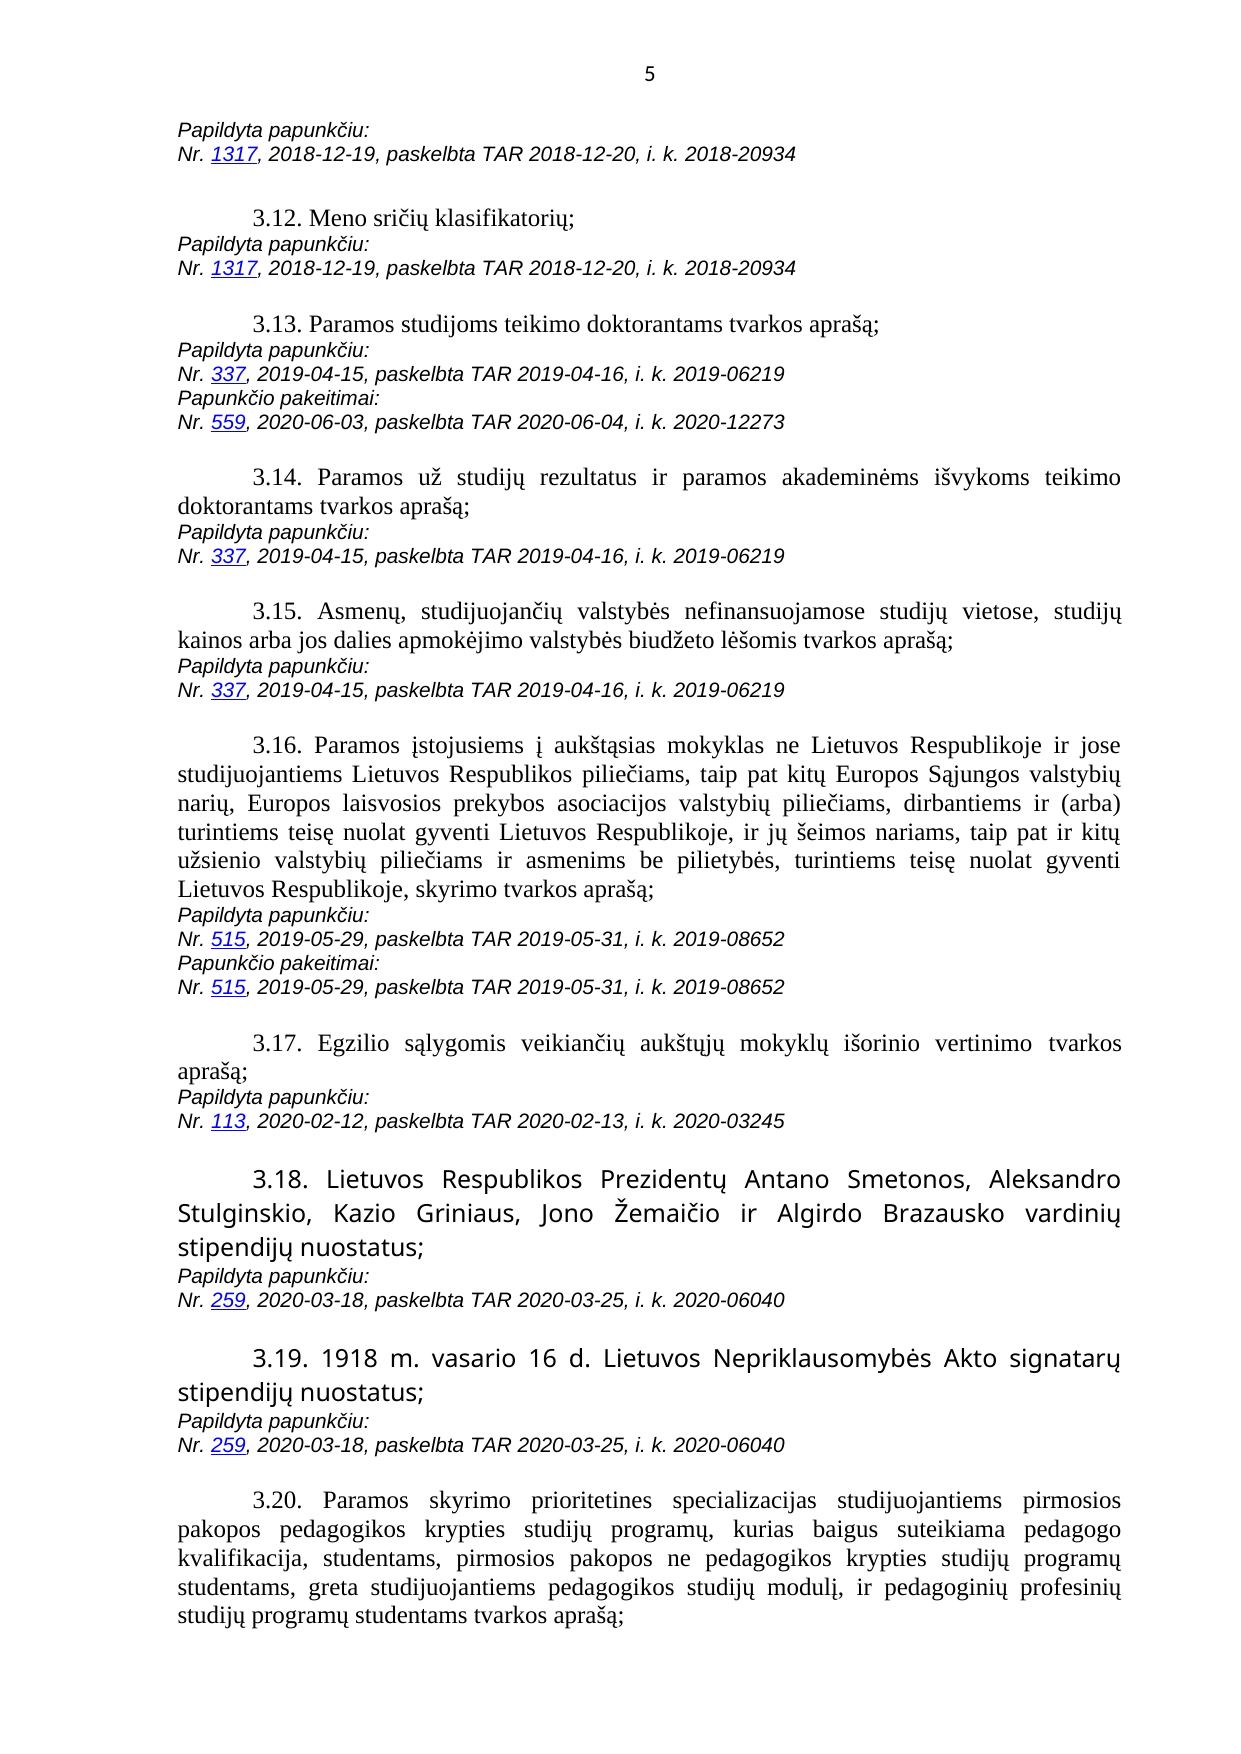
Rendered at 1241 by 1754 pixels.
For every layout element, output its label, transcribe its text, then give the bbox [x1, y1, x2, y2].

text Nr. 337, 2019-04-15, paskelbta TAR 2019-04-16, i. k. 2019-06219 [177, 544, 1122, 568]
text 3.15. Asmenų, studijuojančių valstybės nefinansuojamose studijų vietose, studijų kainos arba jos dalies apmokėjimo valstybės biudžeto lėšomis tvarkos aprašą; [177, 596, 1122, 654]
text Nr. 1317, 2018-12-19, paskelbta TAR 2018-12-20, i. k. 2018-20934 [177, 256, 1122, 280]
text Nr. 259, 2020-03-18, paskelbta TAR 2020-03-25, i. k. 2020-06040 [177, 1433, 1122, 1457]
text Papildyta papunkčiu: [177, 1264, 1122, 1288]
text 3.13. Paramos studijoms teikimo doktorantams tvarkos aprašą; [177, 309, 1122, 338]
text Nr. 515, 2019-05-29, paskelbta TAR 2019-05-31, i. k. 2019-08652 [177, 975, 1122, 999]
text Papildyta papunkčiu: [177, 520, 1122, 544]
text Papildyta papunkčiu: [177, 338, 1122, 362]
text Nr. 1317, 2018-12-19, paskelbta TAR 2018-12-20, i. k. 2018-20934 [177, 142, 1122, 166]
text 3.16. Paramos įstojusiems į aukštąsias mokyklas ne Lietuvos Respublikoje ir jose studijuojantiems Lietuvos Respublikos piliečiams, taip pat kitų Europos Sąjungos valstybių narių, Europos laisvosios prekybos asociacijos valstybių piliečiams, dirbantiems ir (arba) turintiems teisę nuolat gyventi Lietuvos Respublikoje, ir jų šeimos nariams, taip pat ir kitų užsienio valstybių piliečiams ir asmenims be pilietybės, turintiems teisę nuolat gyventi Lietuvos Respublikoje, skyrimo tvarkos aprašą; [177, 731, 1122, 903]
text 3.12. Meno sričių klasifikatorių; [177, 195, 1122, 232]
text Papildyta papunkčiu: [177, 654, 1122, 678]
text Papildyta papunkčiu: [177, 1409, 1122, 1433]
text Papildyta papunkčiu: [177, 118, 1122, 142]
text Papunkčio pakeitimai: [177, 386, 1122, 409]
text Papunkčio pakeitimai: [177, 951, 1122, 975]
text Nr. 337, 2019-04-15, paskelbta TAR 2019-04-16, i. k. 2019-06219 [177, 678, 1122, 702]
text 3.14. Paramos už studijų rezultatus ir paramos akademinėms išvykoms teikimo doktorantams tvarkos aprašą; [177, 462, 1122, 520]
text Nr. 515, 2019-05-29, paskelbta TAR 2019-05-31, i. k. 2019-08652 [177, 927, 1122, 951]
text Nr. 113, 2020-02-12, paskelbta TAR 2020-02-13, i. k. 2020-03245 [177, 1109, 1122, 1133]
text 3.19. 1918 m. vasario 16 d. Lietuvos Nepriklausomybės Akto signatarų stipendijų nuostatus; [177, 1341, 1122, 1409]
text Nr. 559, 2020-06-03, paskelbta TAR 2020-06-04, i. k. 2020-12273 [177, 409, 1122, 433]
text 3.20. Paramos skyrimo prioritetines specializacijas studijuojantiems pirmosios pakopos pedagogikos krypties studijų programų, kurias baigus suteikiama pedagogo kvalifikacija, studentams, pirmosios pakopos ne pedagogikos krypties studijų programų studentams, greta studijuojantiems pedagogikos studijų modulį, ir pedagoginių profesinių studijų programų studentams tvarkos aprašą; [177, 1486, 1122, 1629]
text 3.17. Egzilio sąlygomis veikiančių aukštųjų mokyklų išorinio vertinimo tvarkos aprašą; [177, 1028, 1122, 1085]
text 3.18. Lietuvos Respublikos Prezidentų Antano Smetonos, Aleksandro Stulginskio, Kazio Griniaus, Jono Žemaičio ir Algirdo Brazausko vardinių stipendijų nuostatus; [177, 1162, 1122, 1264]
text Papildyta papunkčiu: [177, 903, 1122, 927]
text Nr. 259, 2020-03-18, paskelbta TAR 2020-03-25, i. k. 2020-06040 [177, 1288, 1122, 1312]
text Papildyta papunkčiu: [177, 1085, 1122, 1109]
text Papildyta papunkčiu: [177, 232, 1122, 256]
text Nr. 337, 2019-04-15, paskelbta TAR 2019-04-16, i. k. 2019-06219 [177, 362, 1122, 386]
